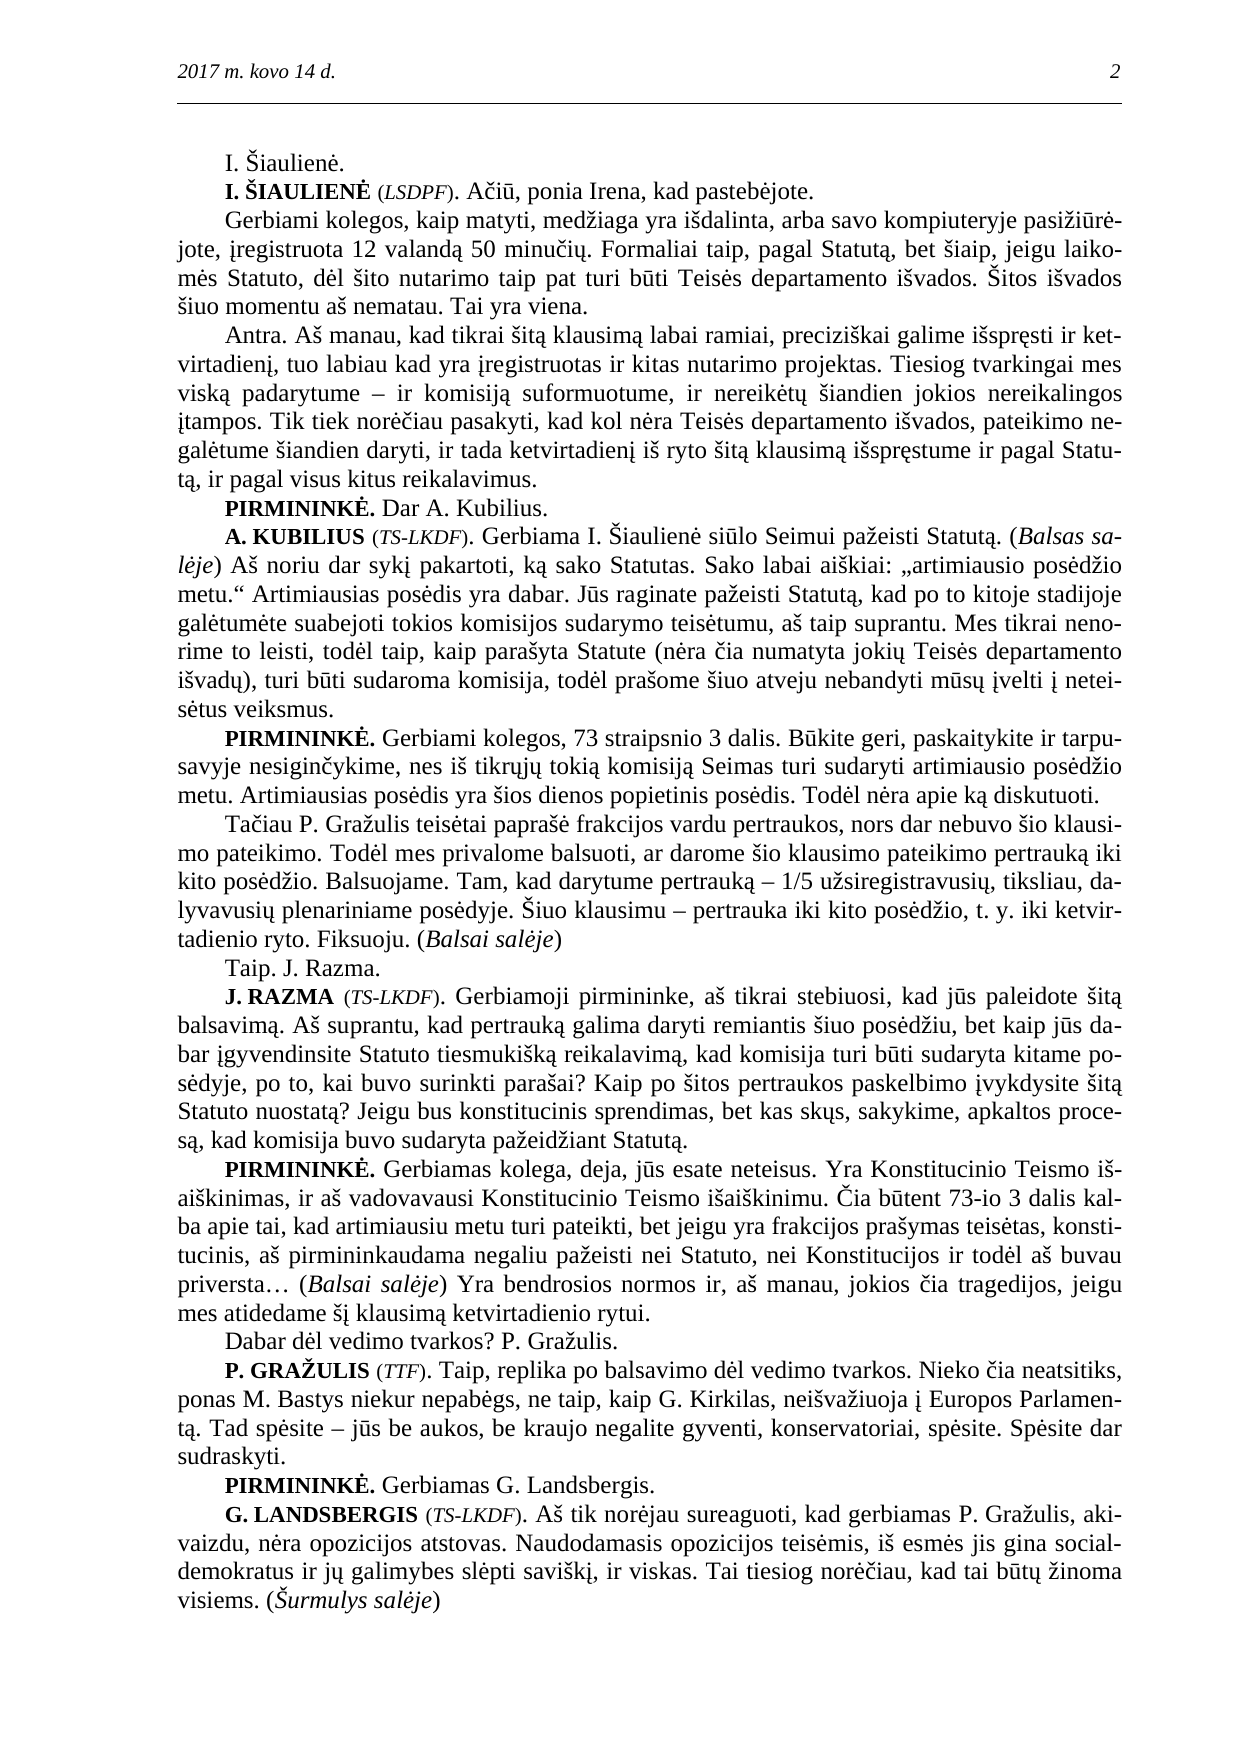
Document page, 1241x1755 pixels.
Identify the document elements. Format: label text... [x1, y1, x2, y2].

text Da­bar dėl ve­di­mo tvar­kos? P. Gra­žu­lis. [177, 1326, 1122, 1355]
text I. Šiau­lie­nė. [177, 148, 1122, 176]
text Taip. J. Raz­ma. [177, 953, 1122, 981]
text A. KUBILIUS (TS-LKDF). Ger­bia­ma I. Šiau­lie­nė siū­lo Sei­mui pa­žeis­ti Sta­tu­tą. (Bal­sas sa­lė­je) Aš no­riu dar sy­kį pa­kar­to­ti, ką sa­ko Sta­tu­tas. Sa­ko la­bai aiš­kiai: „ar­ti­miau­sio po­sė­džio me­tu.“ Ar­ti­miau­sias po­sė­dis yra da­bar. Jūs ra­gi­na­te pa­žeis­ti Sta­tu­tą, kad po to ki­to­je sta­di­jo­je ga­lė­tu­mė­te su­abe­jo­ti to­kios ko­mi­si­jos su­da­ry­mo tei­sė­tu­mu, aš taip su­pran­tu. Mes tik­rai ne­no­ri­me to leis­ti, to­dėl taip, kaip pa­ra­šy­ta Sta­tu­te (nė­ra čia nu­ma­ty­ta jo­kių Tei­sės de­par­ta­men­to iš­va­dų), tu­ri bū­ti su­da­ro­ma ko­mi­si­ja, to­dėl pra­šo­me šiuo atve­ju ne­ban­dy­ti mū­sų įvel­ti į ne­tei­sė­tus veiks­mus. [177, 521, 1122, 723]
text PIRMININKĖ. Dar A. Ku­bi­lius. [177, 493, 1122, 521]
text I. ŠIAULIENĖ (LSDPF). Ačiū, po­nia Ire­na, kad pa­ste­bė­jo­te. [177, 176, 1122, 205]
text Ta­čiau P. Gra­žu­lis tei­sė­tai pa­pra­šė frak­ci­jos var­du per­trau­kos, nors dar ne­bu­vo šio klau­si­mo pa­tei­ki­mo. To­dėl mes pri­va­lo­me bal­suo­ti, ar da­ro­me šio klau­si­mo pa­tei­ki­mo per­trau­ką iki ki­to po­sė­džio. Bal­suo­ja­me. Tam, kad da­ry­tu­me per­trau­ką – 1/5 už­si­re­gist­ra­vu­sių, tiks­liau, da­ly­va­vu­sių ple­na­ri­nia­me po­sė­dy­je. Šiuo klau­si­mu – per­trau­ka iki ki­to po­sė­džio, t. y. iki ket­vir­ta­die­nio ry­to. Fik­suo­ju. (Bal­sai sa­lė­je) [177, 809, 1122, 953]
text Ger­bia­mi ko­le­gos, kaip ma­ty­ti, me­džia­ga yra iš­da­lin­ta, ar­ba sa­vo kom­piu­te­ry­je pa­si­žiū­rė­jo­te, įre­gist­ruo­ta 12 va­lan­dą 50 mi­nu­čių. For­ma­liai taip, pa­gal Sta­tu­tą, bet šiaip, jei­gu lai­ko­mės Sta­tu­to, dėl ši­to nu­ta­ri­mo taip pat tu­ri bū­ti Tei­sės de­par­ta­men­to iš­va­dos. Ši­tos iš­va­dos šiuo mo­men­tu aš ne­ma­tau. Tai yra vie­na. [177, 205, 1122, 320]
text An­tra. Aš ma­nau, kad tik­rai ši­tą klau­si­mą la­bai ra­miai, pre­ci­ziš­kai ga­li­me iš­spręs­ti ir ket­vir­ta­die­nį, tuo la­biau kad yra įre­gist­ruo­tas ir ki­tas nu­ta­ri­mo pro­jek­tas. Tie­siog tvar­kin­gai mes vis­ką pa­da­ry­tu­me – ir ko­mi­si­ją su­for­muo­tu­me, ir ne­rei­kė­tų šian­dien jo­kios ne­rei­ka­lin­gos įtam­pos. Tik tiek no­rė­čiau pa­sa­ky­ti, kad kol nė­ra Tei­sės de­par­ta­men­to iš­va­dos, pa­tei­ki­mo ne­ga­lė­tu­me šian­dien da­ry­ti, ir ta­da ket­vir­ta­die­nį iš ry­to ši­tą klau­si­mą iš­spręstu­me ir pa­gal Sta­tu­tą, ir pa­gal vi­sus ki­tus rei­ka­la­vi­mus. [177, 320, 1122, 493]
text G. LANDSBERGIS (TS-LKDF). Aš tik no­rė­jau su­re­a­guo­ti, kad ger­bia­mas P. Gra­žu­lis, aki­vaiz­du, nė­ra opo­zi­ci­jos at­sto­vas. Nau­do­da­ma­sis opo­zi­ci­jos tei­sė­mis, iš es­mės jis gi­na so­cial­de­mok­ra­tus ir jų ga­li­my­bes slėp­ti sa­viš­kį, ir vis­kas. Tai tie­siog no­rė­čiau, kad tai bū­tų ži­no­ma vi­siems. (Šur­mu­lys sa­lė­je) [177, 1499, 1122, 1614]
text PIRMININKĖ. Ger­bia­mas G. Land­sber­gis. [177, 1470, 1122, 1499]
text P. GRAŽULIS (TTF). Taip, re­pli­ka po bal­sa­vi­mo dėl ve­di­mo tvar­kos. Nie­ko čia ne­at­si­tiks, po­nas M. Bas­tys nie­kur ne­pa­bėgs, ne taip, kaip G. Kir­ki­las, ne­iš­va­žiuo­ja į Eu­ro­pos Par­la­men­tą. Tad spė­si­te – jūs be au­kos, be krau­jo ne­ga­li­te gy­ven­ti, kon­ser­va­to­riai, spė­si­te. Spė­si­te dar su­dras­ky­ti. [177, 1355, 1122, 1470]
text PIRMININKĖ. Ger­bia­mas ko­le­ga, de­ja, jūs esa­te ne­tei­sus. Yra Kon­sti­tu­ci­nio Teis­mo iš­aiš­ki­ni­mas, ir aš va­do­va­vau­si Kon­sti­tu­ci­nio Teis­mo iš­aiš­ki­ni­mu. Čia bū­tent 73-io 3 da­lis kal­ba apie tai, kad ar­ti­miau­siu me­tu tu­ri pa­teik­ti, bet jei­gu yra frak­ci­jos pra­šy­mas tei­sė­tas, kon­sti­tu­ci­nis, aš pir­mi­nin­kau­da­ma ne­ga­liu pa­žeis­ti nei Sta­tu­to, nei Kon­sti­tu­ci­jos ir to­dėl aš bu­vau pri­vers­ta… (Bal­sai sa­lė­je) Yra ben­dro­sios nor­mos ir, aš ma­nau, jo­kios čia tra­ge­di­jos, jei­gu mes ati­de­da­me šį klau­si­mą ket­vir­ta­die­nio ry­tui. [177, 1154, 1122, 1326]
text J. RAZMA (TS-LKDF). Ger­bia­mo­ji pir­mi­nin­ke, aš tik­rai ste­biuo­si, kad jūs pa­lei­do­te ši­tą bal­sa­vi­mą. Aš su­pran­tu, kad per­trau­ką ga­li­ma da­ry­ti re­mian­tis šiuo po­sė­džiu, bet kaip jūs da­bar įgy­ven­din­si­te Sta­tu­to ties­mu­kiš­ką rei­ka­la­vi­mą, kad ko­mi­si­ja tu­ri bū­ti su­da­ry­ta ki­ta­me po­sė­dy­je, po to, kai bu­vo su­rink­ti pa­ra­šai? Kaip po ši­tos per­trau­kos pa­skel­bi­mo įvyk­dy­si­te ši­tą Sta­tu­to nuo­sta­tą? Jei­gu bus kon­sti­tu­ci­nis spren­di­mas, bet kas skųs, sa­ky­ki­me, ap­kal­tos pro­ce­są, kad ko­mi­si­ja bu­vo su­da­ry­ta pa­žei­džiant Sta­tu­tą. [177, 981, 1122, 1154]
text PIRMININKĖ. Ger­bia­mi ko­le­gos, 73 straips­nio 3 da­lis. Bū­ki­te ge­ri, pa­skai­ty­ki­te ir tar­pu­sa­vy­je ne­si­gin­čy­ki­me, nes iš tik­rų­jų to­kią ko­mi­si­ją Sei­mas tu­ri su­da­ry­ti ar­ti­miau­sio po­sė­džio me­tu. Ar­ti­miau­sias po­sė­dis yra šios die­nos po­pie­ti­nis po­sė­dis. To­dėl nė­ra apie ką dis­ku­tuo­ti. [177, 723, 1122, 809]
